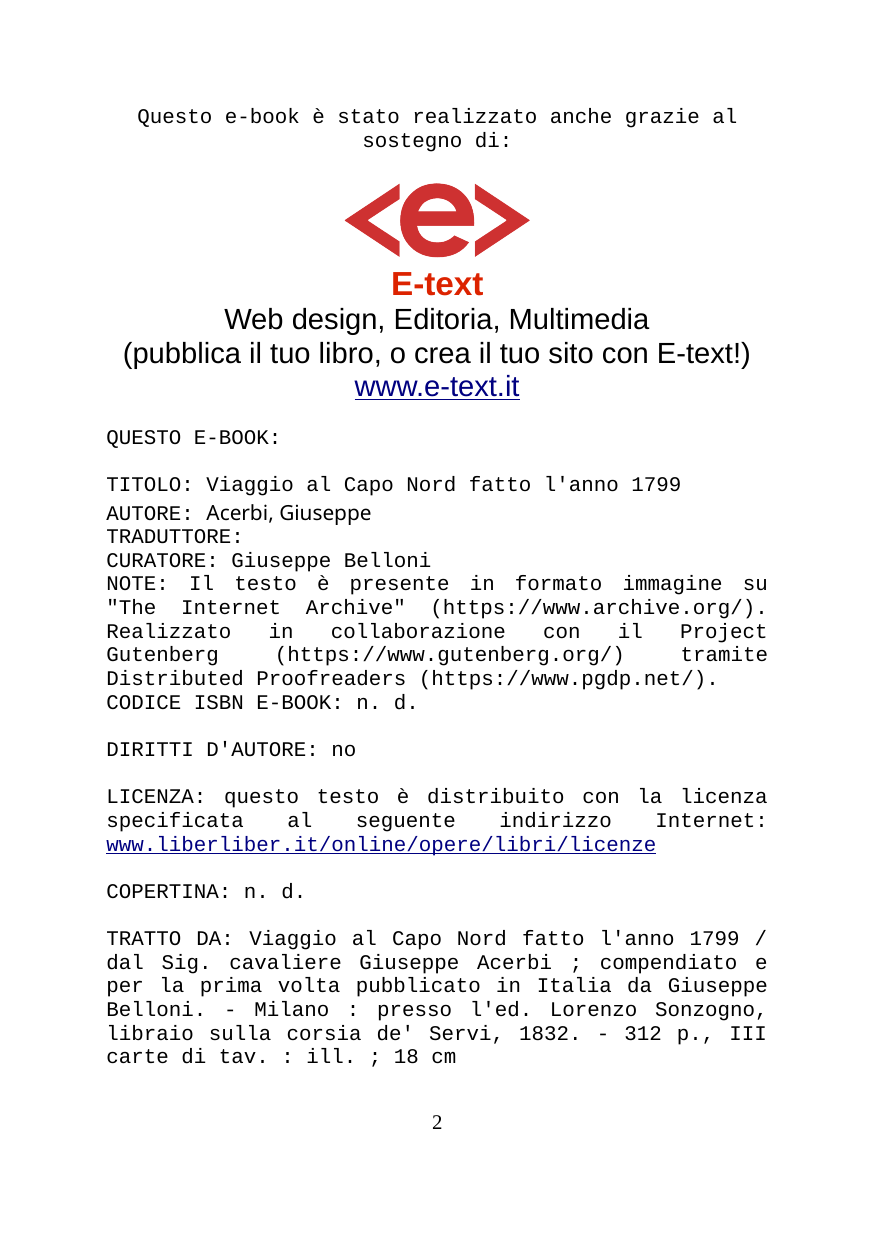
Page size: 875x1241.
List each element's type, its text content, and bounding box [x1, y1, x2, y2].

text TRADUTTORE: [106, 526, 768, 550]
text TRATTO DA: Viaggio al Capo Nord fatto l'anno 1799 / dal Sig. cavaliere Giuseppe Acerbi ; compendiato e per la prima volta pubblicato in Italia da Giuseppe Belloni. - Milano : presso l'ed. Lorenzo Sonzogno, libraio sulla corsia de' Servi, 1832. - 312 p., III carte di tav. : ill. ; 18 cm [106, 928, 768, 1070]
text COPERTINA: n. d. [106, 881, 768, 904]
text Questo e-book è stato realizzato anche grazie al sostegno di: [106, 106, 768, 153]
text DIRITTI D'AUTORE: no [106, 739, 768, 763]
text TITOLO: Viaggio al Capo Nord fatto l'anno 1799 [106, 474, 768, 498]
text (pubblica il tuo libro, o crea il tuo sito con E-text!) [106, 336, 768, 369]
text www.e-text.it [106, 369, 768, 403]
text Web design, Editoria, Multimedia [106, 302, 768, 336]
text CURATORE: Giuseppe Belloni [106, 550, 768, 573]
text E-text [106, 264, 768, 302]
text CODICE ISBN E-BOOK: n. d. [106, 692, 768, 715]
text QUESTO E-BOOK: [106, 427, 768, 450]
text LICENZA: questo testo è distribuito con la licenza specificata al seguente indirizzo Internet: www.liberliber.it/online/opere/libri/licenze [106, 786, 768, 857]
text AUTORE: Acerbi, Giuseppe [106, 498, 768, 526]
text NOTE: Il testo è presente in formato immagine su "The Internet Archive" (https://www.archive.org/). Realizzato in collaborazione con il Project Gutenberg (https://www.gutenberg.org/) tramite Distributed Proofreaders (https://www.pgdp.net/). [106, 573, 768, 692]
picture [343, 183, 531, 258]
